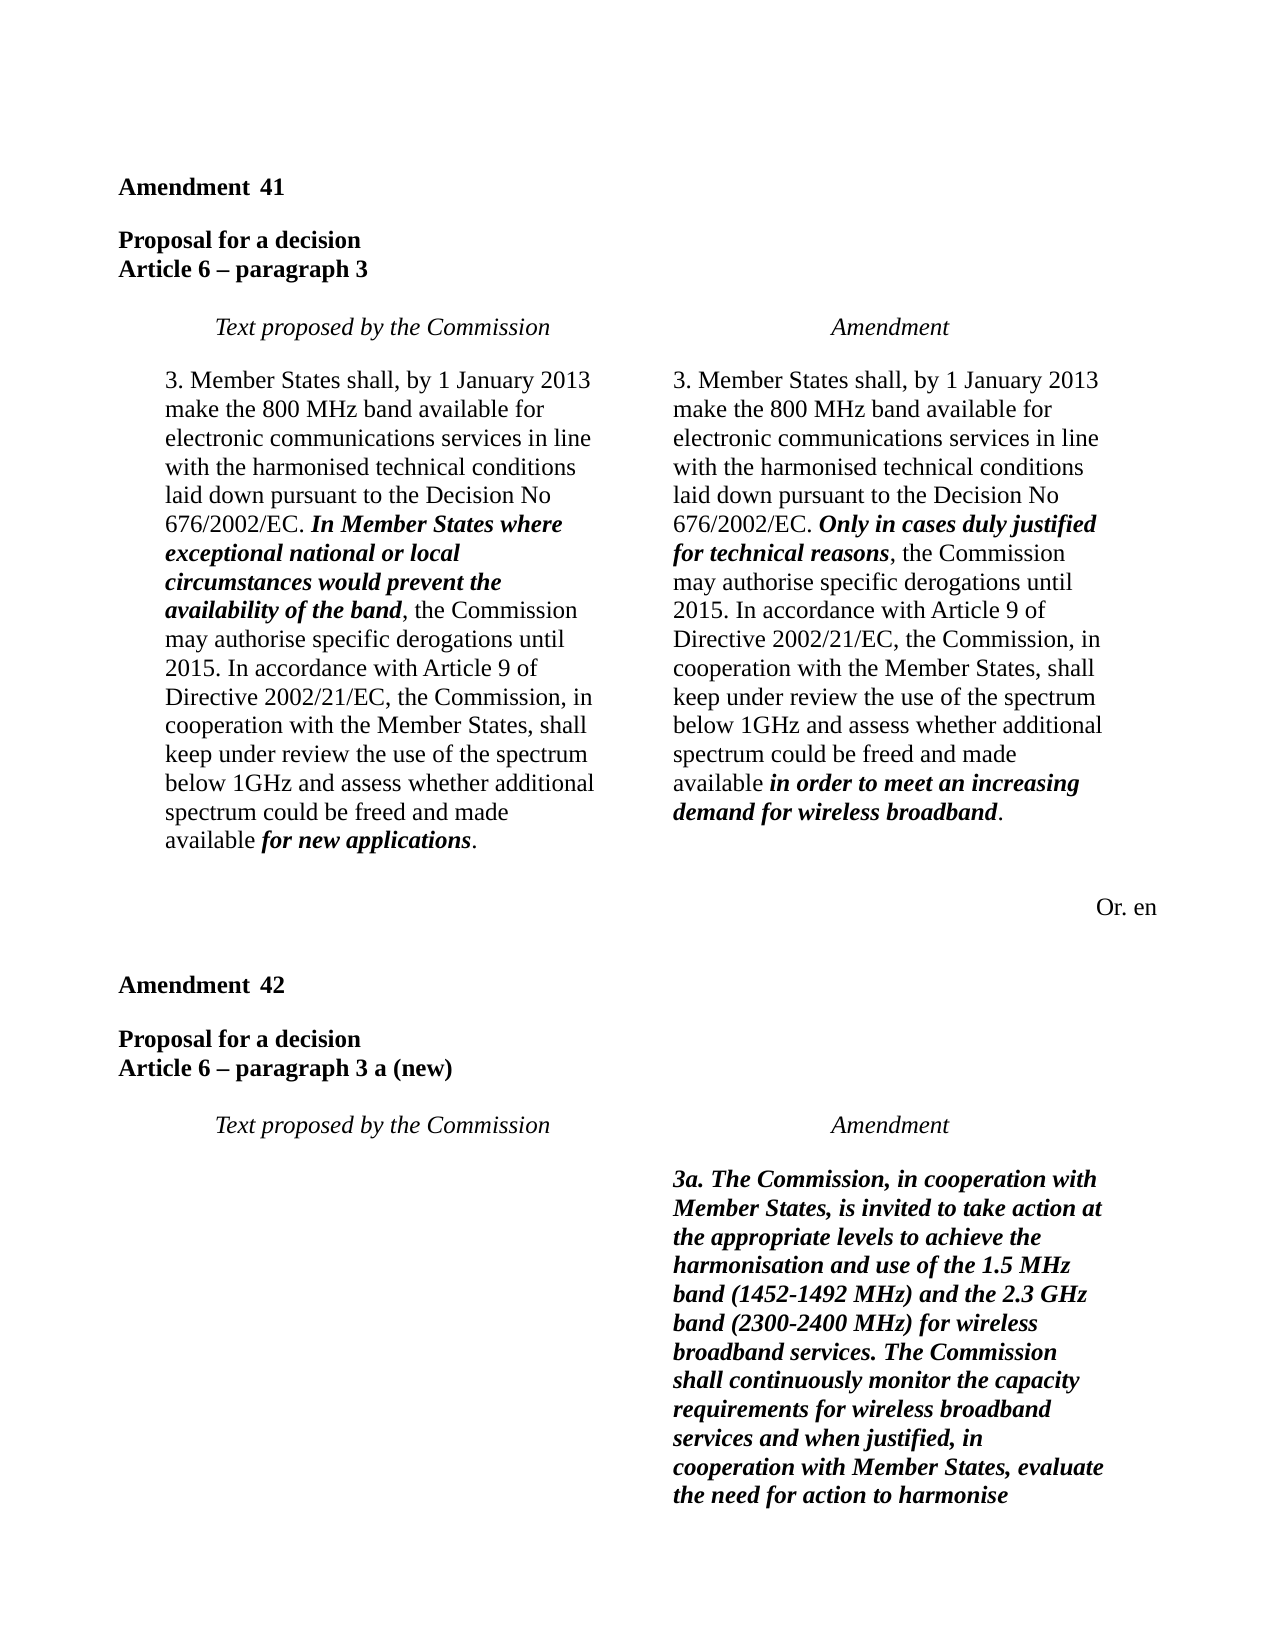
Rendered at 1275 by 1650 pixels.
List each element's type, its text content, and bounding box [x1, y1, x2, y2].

text <Amend>Amendment <NumAm>42</NumAm> [118, 971, 1157, 999]
text <Amend>Amendment <NumAm>41</NumAm> [118, 172, 1157, 201]
table_cell Amendment [638, 312, 1145, 366]
text <Article>Article 6 – paragraph 3</Article> [118, 254, 1157, 283]
table_cell 3. Member States shall, by 1 January 2013 make the 800 MHz band available for electronic communications services in line with the harmonised technical conditions laid down pursuant to the Decision No 676/2002/EC. In Member States where exceptional national or local circumstances would prevent the availability of the band, the Commission may authorise specific derogations until 2015. In accordance with Article 9 of Directive 2002/21/EC, the Commission, in cooperation with the Member States, shall keep under review the use of the spectrum below 1GHz and assess whether additional spectrum could be freed and made available for new applications. [130, 366, 637, 867]
table_cell Amendment [638, 1111, 1145, 1164]
table_cell Text proposed by the Commission [130, 312, 637, 366]
table_header [130, 283, 1145, 312]
table_cell [130, 1164, 637, 1509]
text <Article>Article 6 – paragraph 3 a (new)</Article> [118, 1053, 1157, 1082]
text Or. <Original>{EN}en</Original> [118, 892, 1157, 921]
table_cell 3. Member States shall, by 1 January 2013 make the 800 MHz band available for electronic communications services in line with the harmonised technical conditions laid down pursuant to the Decision No 676/2002/EC. Only in cases duly justified for technical reasons, the Commission may authorise specific derogations until 2015. In accordance with Article 9 of Directive 2002/21/EC, the Commission, in cooperation with the Member States, shall keep under review the use of the spectrum below 1GHz and assess whether additional spectrum could be freed and made available in order to meet an increasing demand for wireless broadband. [638, 366, 1145, 867]
table_cell Text proposed by the Commission [130, 1111, 637, 1164]
text <DocAmend>Proposal for a decision</DocAmend> [118, 226, 1157, 254]
table_cell 3a. The Commission, in cooperation with Member States, is invited to take action at the appropriate levels to achieve the harmonisation and use of the 1.5 MHz band (1452-1492 MHz) and the 2.3 GHz band (2300-2400 MHz) for wireless broadband services. The Commission shall continuously monitor the capacity requirements for wireless broadband services and when justified, in cooperation with Member States, evaluate the need for action to harmonise [638, 1164, 1145, 1509]
text <DocAmend>Proposal for a decision</DocAmend> [118, 1024, 1157, 1053]
table_header [130, 1082, 1145, 1111]
